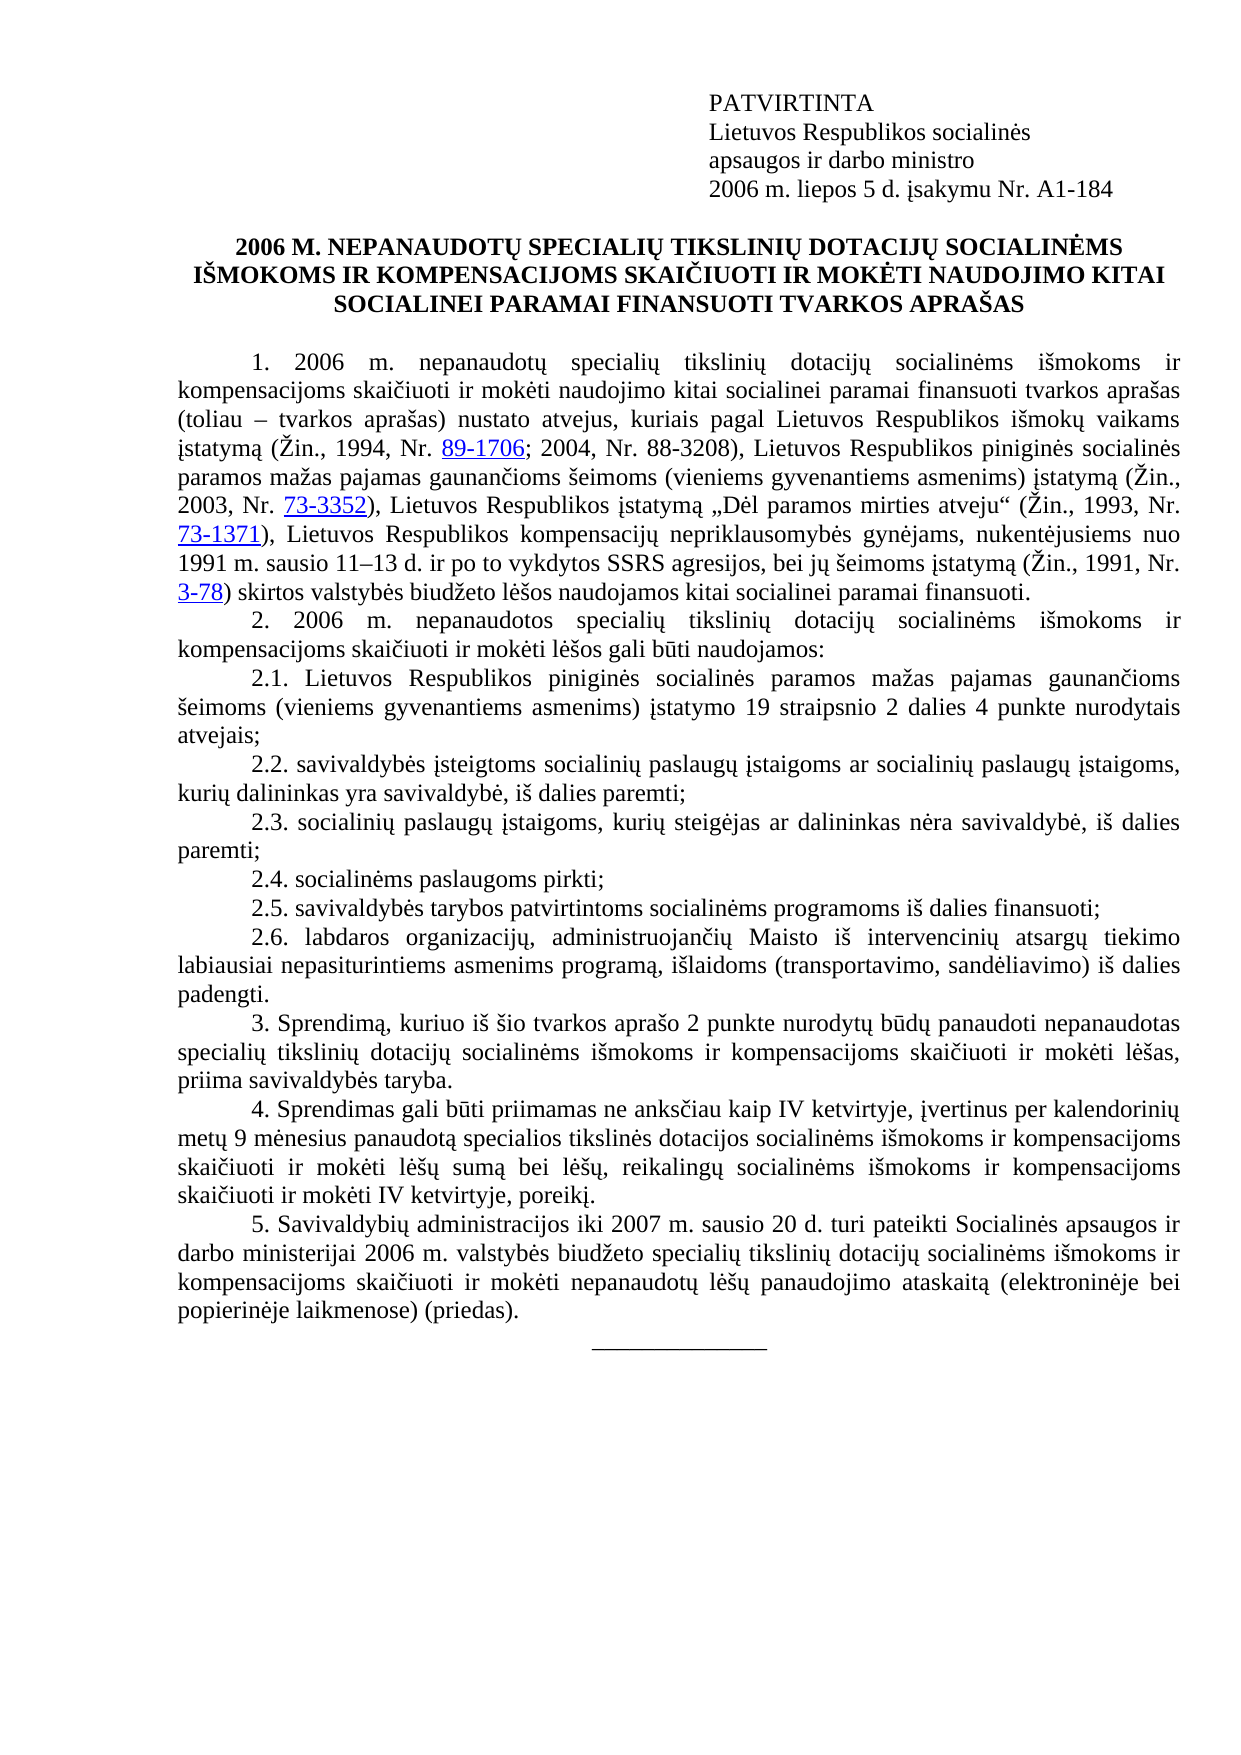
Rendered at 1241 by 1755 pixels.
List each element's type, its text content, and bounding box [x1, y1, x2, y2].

text 2.6. labdaros organizacijų, administruojančių Maisto iš intervencinių atsargų tiekimo labiausiai nepasiturintiems asmenims programą, išlaidoms (transportavimo, sandėliavimo) iš dalies padengti. [177, 922, 1181, 1008]
text PATVIRTINTA [177, 88, 1181, 117]
text 1. 2006 m. nepanaudotų specialių tikslinių dotacijų socialinėms išmokoms ir kompensacijoms skaičiuoti ir mokėti naudojimo kitai socialinei paramai finansuoti tvarkos aprašas (toliau – tvarkos aprašas) nustato atvejus, kuriais pagal Lietuvos Respublikos išmokų vaikams įstatymą (Žin., 1994, Nr. 89-1706; 2004, Nr. 88-3208), Lietuvos Respublikos piniginės socialinės paramos mažas pajamas gaunančioms šeimoms (vieniems gyvenantiems asmenims) įstatymą (Žin., 2003, Nr. 73-3352), Lietuvos Respublikos įstatymą „Dėl paramos mirties atveju“ (Žin., 1993, Nr. 73-1371), Lietuvos Respublikos kompensacijų nepriklausomybės gynėjams, nukentėjusiems nuo 1991 m. sausio 11–13 d. ir po to vykdytos SSRS agresijos, bei jų šeimoms įstatymą (Žin., 1991, Nr. 3-78) skirtos valstybės biudžeto lėšos naudojamos kitai socialinei paramai finansuoti. [177, 347, 1181, 605]
text 2006 m. liepos 5 d. įsakymu Nr. A1-184 [177, 174, 1181, 203]
text 2006 M. NEPANAUDOTŲ SPECIALIŲ TIKSLINIŲ DOTACIJŲ SOCIALINĖMS IŠMOKOMS IR KOMPENSACIJOMS SKAIČIUOTI IR MOKĖTI NAUDOJIMO KITAI SOCIALINEI PARAMAI FINANSUOTI TVARKOS APRAŠAS [177, 232, 1181, 318]
text 2.1. Lietuvos Respublikos piniginės socialinės paramos mažas pajamas gaunančioms šeimoms (vieniems gyvenantiems asmenims) įstatymo 19 straipsnio 2 dalies 4 punkte nurodytais atvejais; [177, 663, 1181, 749]
text Lietuvos Respublikos socialinės [177, 117, 1181, 145]
text 2. 2006 m. nepanaudotos specialių tikslinių dotacijų socialinėms išmokoms ir kompensacijoms skaičiuoti ir mokėti lėšos gali būti naudojamos: [177, 605, 1181, 663]
text ______________ [177, 1324, 1181, 1353]
text 5. Savivaldybių administracijos iki 2007 m. sausio 20 d. turi pateikti Socialinės apsaugos ir darbo ministerijai 2006 m. valstybės biudžeto specialių tikslinių dotacijų socialinėms išmokoms ir kompensacijoms skaičiuoti ir mokėti nepanaudotų lėšų panaudojimo ataskaitą (elektroninėje bei popierinėje laikmenose) (priedas). [177, 1209, 1181, 1324]
text 2.4. socialinėms paslaugoms pirkti; [177, 864, 1181, 893]
text apsaugos ir darbo ministro [177, 145, 1181, 174]
text 3. Sprendimą, kuriuo iš šio tvarkos aprašo 2 punkte nurodytų būdų panaudoti nepanaudotas specialių tikslinių dotacijų socialinėms išmokoms ir kompensacijoms skaičiuoti ir mokėti lėšas, priima savivaldybės taryba. [177, 1008, 1181, 1094]
text 4. Sprendimas gali būti priimamas ne anksčiau kaip IV ketvirtyje, įvertinus per kalendorinių metų 9 mėnesius panaudotą specialios tikslinės dotacijos socialinėms išmokoms ir kompensacijoms skaičiuoti ir mokėti lėšų sumą bei lėšų, reikalingų socialinėms išmokoms ir kompensacijoms skaičiuoti ir mokėti IV ketvirtyje, poreikį. [177, 1094, 1181, 1209]
text 2.5. savivaldybės tarybos patvirtintoms socialinėms programoms iš dalies finansuoti; [177, 893, 1181, 922]
text 2.3. socialinių paslaugų įstaigoms, kurių steigėjas ar dalininkas nėra savivaldybė, iš dalies paremti; [177, 807, 1181, 864]
text 2.2. savivaldybės įsteigtoms socialinių paslaugų įstaigoms ar socialinių paslaugų įstaigoms, kurių dalininkas yra savivaldybė, iš dalies paremti; [177, 749, 1181, 807]
